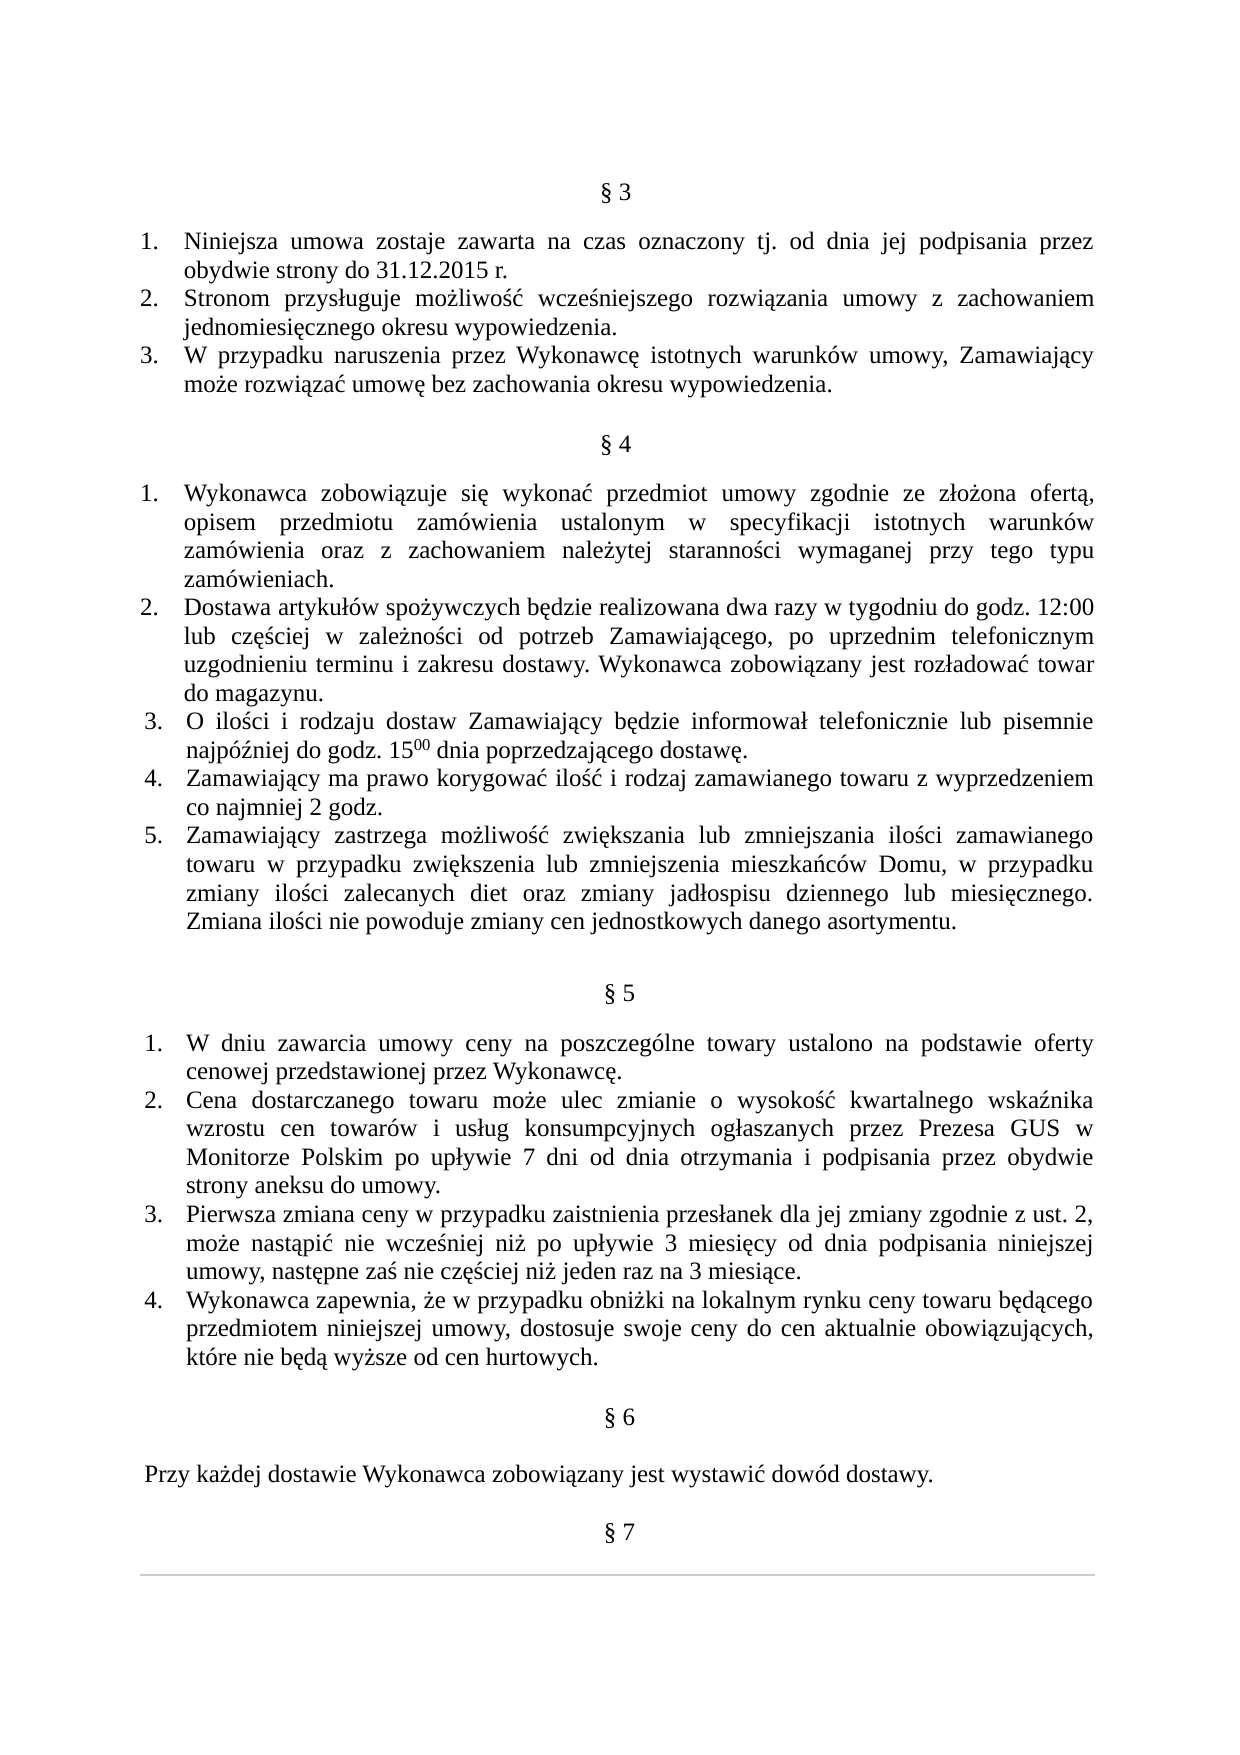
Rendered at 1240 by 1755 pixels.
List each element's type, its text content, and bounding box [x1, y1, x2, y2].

list Cena dostarczanego towaru może ulec zmianie o wysokość kwartalnego wskaźnika wzrostu cen towarów i usług konsumpcyjnych ogłaszanych przez Prezesa GUS w Monitorze Polskim po upływie 7 dni od dnia otrzymania i podpisania przez obydwie strony aneksu do umowy. [144, 1085, 1094, 1199]
list Zamawiający ma prawo korygować ilość i rodzaj zamawianego towaru z wyprzedzeniem co najmniej 2 godz. [144, 764, 1094, 821]
list W dniu zawarcia umowy ceny na poszczególne towary ustalono na podstawie oferty cenowej przedstawionej przez Wykonawcę. [144, 1028, 1094, 1085]
text § 3 [140, 180, 1091, 205]
text § 6 [144, 1379, 1094, 1436]
list Wykonawca zobowiązuje się wykonać przedmiot umowy zgodnie ze złożona ofertą, opisem przedmiotu zamówienia ustalonym w specyfikacji istotnych warunków zamówienia oraz z zachowaniem należytej staranności wymaganej przy tego typu zamówieniach. [140, 479, 1095, 593]
list Dostawa artykułów spożywczych będzie realizowana dwa razy w tygodniu do godz. 12:00 lub częściej w zależności od potrzeb Zamawiającego, po uprzednim telefonicznym uzgodnieniu terminu i zakresu dostawy. Wykonawca zobowiązany jest rozładować towar do magazynu. [140, 593, 1095, 707]
text Przy każdej dostawie Wykonawca zobowiązany jest wystawić dowód dostawy. [144, 1436, 1094, 1494]
text § 7 [144, 1494, 1094, 1551]
list O ilości i rodzaju dostaw Zamawiający będzie informował telefonicznie lub pisemnie najpóźniej do godz. 1500 dnia poprzedzającego dostawę. [144, 707, 1094, 764]
text § 4 [140, 432, 1091, 457]
list Stronom przysługuje możliwość wcześniejszego rozwiązania umowy z zachowaniem jednomiesięcznego okresu wypowiedzenia. [140, 284, 1095, 341]
list Zamawiający zastrzega możliwość zwiększania lub zmniejszania ilości zamawianego towaru w przypadku zwiększenia lub zmniejszenia mieszkańców Domu, w przypadku zmiany ilości zalecanych diet oraz zmiany jadłospisu dziennego lub miesięcznego. Zmiana ilości nie powoduje zmiany cen jednostkowych danego asortymentu. [144, 821, 1094, 935]
list Niniejsza umowa zostaje zawarta na czas oznaczony tj. od dnia jej podpisania przez obydwie strony do 31.12.2015 r. [140, 227, 1095, 284]
text § 5 [144, 982, 1094, 1007]
list Pierwsza zmiana ceny w przypadku zaistnienia przesłanek dla jej zmiany zgodnie z ust. 2, może nastąpić nie wcześniej niż po upływie 3 miesięcy od dnia podpisania niniejszej umowy, następne zaś nie częściej niż jeden raz na 3 miesiące. [144, 1199, 1094, 1285]
list Wykonawca zapewnia, że w przypadku obniżki na lokalnym rynku ceny towaru będącego przedmiotem niniejszej umowy, dostosuje swoje ceny do cen aktualnie obowiązujących, które nie będą wyższe od cen hurtowych. [144, 1285, 1094, 1371]
list W przypadku naruszenia przez Wykonawcę istotnych warunków umowy, Zamawiający może rozwiązać umowę bez zachowania okresu wypowiedzenia. [140, 341, 1095, 398]
